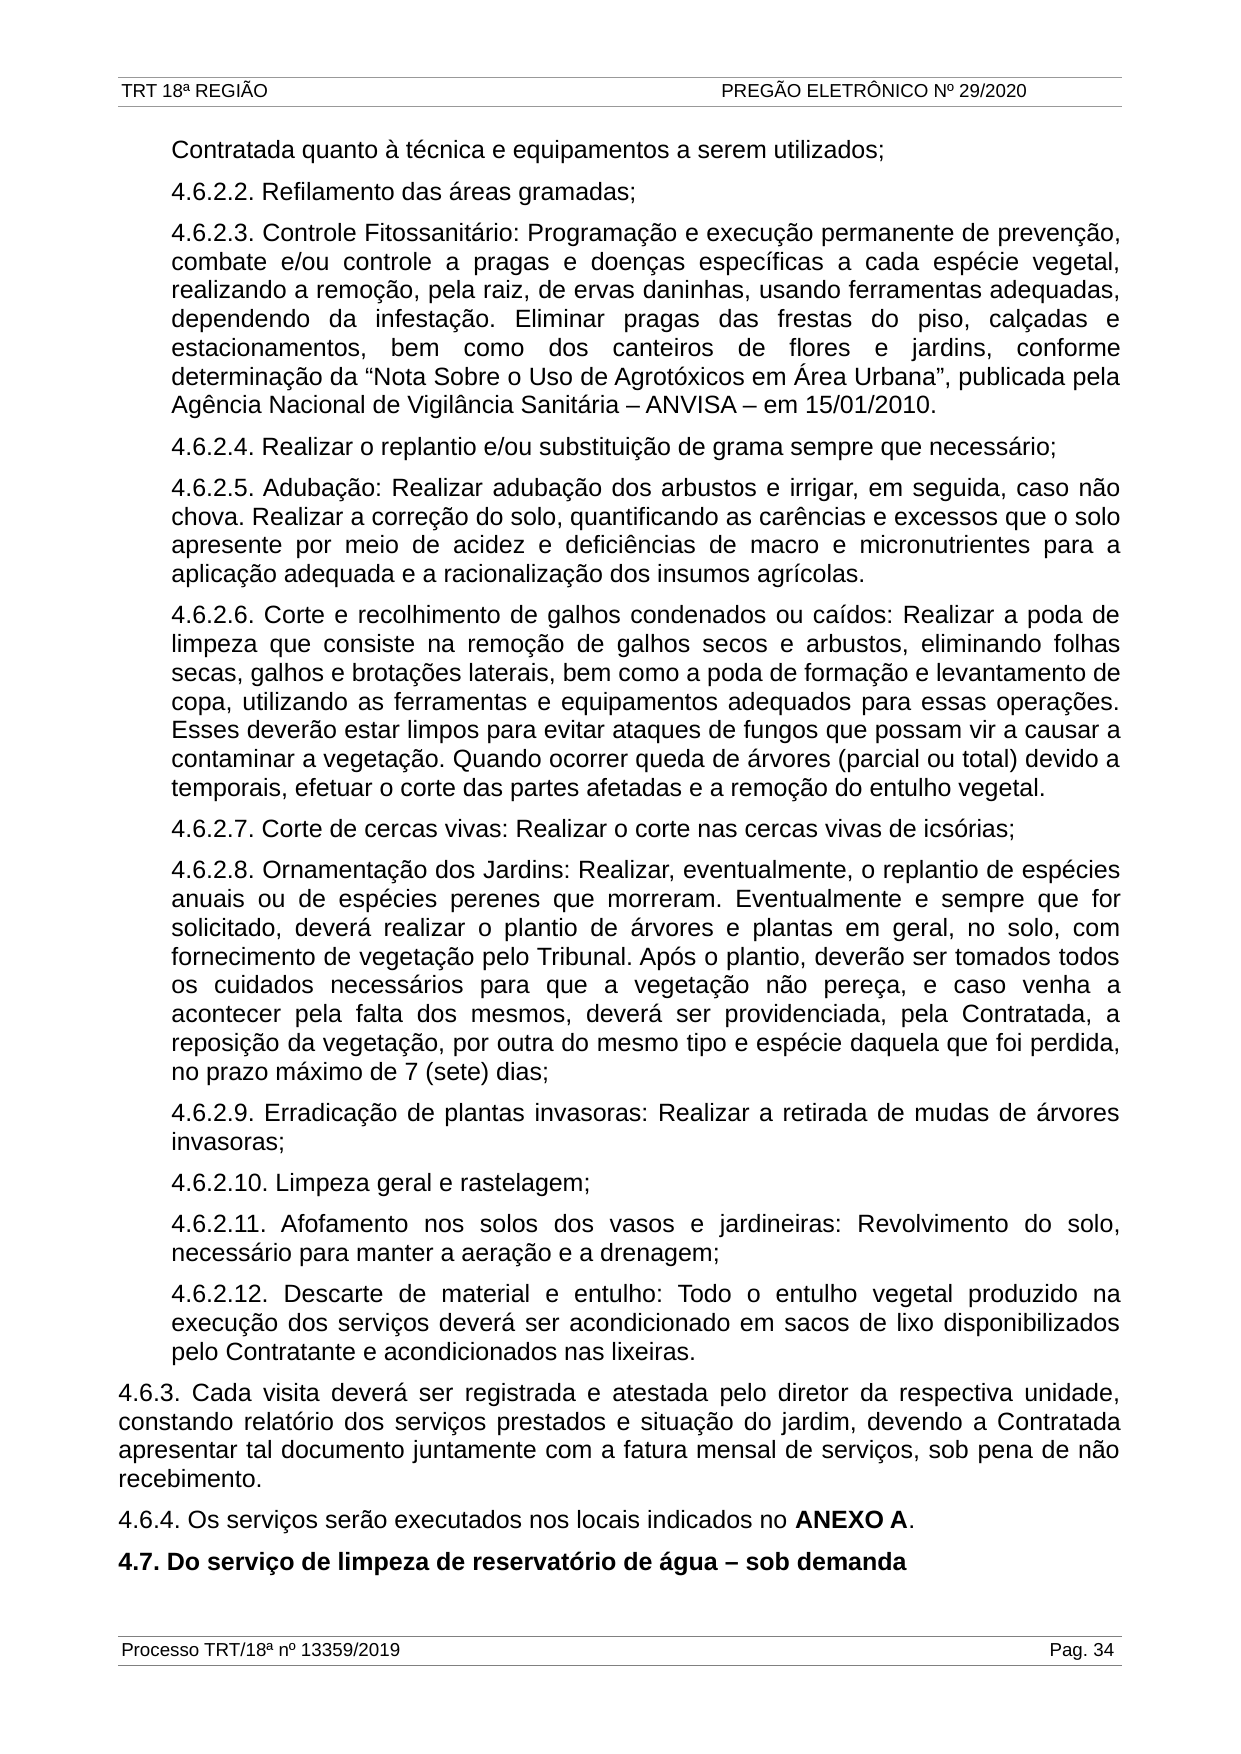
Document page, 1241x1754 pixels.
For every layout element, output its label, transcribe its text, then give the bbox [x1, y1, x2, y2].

text 4.6.2.4. Realizar o replantio e/ou substituição de grama sempre que necessário; [171, 432, 1122, 461]
text 4.6.2.11. Afofamento nos solos dos vasos e jardineiras: Revolvimento do solo, necessário para manter a aeração e a drenagem; [171, 1209, 1122, 1267]
text 4.6.2.2. Refilamento das áreas gramadas; [171, 177, 1122, 206]
text 4.6.2.7. Corte de cercas vivas: Realizar o corte nas cercas vivas de icsórias; [171, 814, 1122, 843]
text 4.6.2.8. Ornamentação dos Jardins: Realizar, eventualmente, o replantio de espécies anuais ou de espécies perenes que morreram. Eventualmente e sempre que for solicitado, deverá realizar o plantio de árvores e plantas em geral, no solo, com fornecimento de vegetação pelo Tribunal. Após o plantio, deverão ser tomados todos os cuidados necessários para que a vegetação não pereça, e caso venha a acontecer pela falta dos mesmos, deverá ser providenciada, pela Contratada, a reposição da vegetação, por outra do mesmo tipo e espécie daquela que foi perdida, no prazo máximo de 7 (sete) dias; [171, 856, 1122, 1086]
text 4.6.2.12. Descarte de material e entulho: Todo o entulho vegetal produzido na execução dos serviços deverá ser acondicionado em sacos de lixo disponibilizados pelo Contratante e acondicionados nas lixeiras. [171, 1279, 1122, 1366]
text Contratada quanto à técnica e equipamentos a serem utilizados; [171, 136, 1122, 164]
text 4.6.2.3. Controle Fitossanitário: Programação e execução permanente de prevenção, combate e/ou controle a pragas e doenças específicas a cada espécie vegetal, realizando a remoção, pela raiz, de ervas daninhas, usando ferramentas adequadas, dependendo da infestação. Eliminar pragas das frestas do piso, calçadas e estacionamentos, bem como dos canteiros de flores e jardins, conforme determinação da “Nota Sobre o Uso de Agrotóxicos em Área Urbana”, publicada pela Agência Nacional de Vigilância Sanitária – ANVISA – em 15/01/2010. [171, 218, 1122, 419]
text 4.7. Do serviço de limpeza de reservatório de água – sob demanda [118, 1547, 1122, 1576]
text 4.6.2.6. Corte e recolhimento de galhos condenados ou caídos: Realizar a poda de limpeza que consiste na remoção de galhos secos e arbustos, eliminando folhas secas, galhos e brotações laterais, bem como a poda de formação e levantamento de copa, utilizando as ferramentas e equipamentos adequados para essas operações. Esses deverão estar limpos para evitar ataques de fungos que possam vir a causar a contaminar a vegetação. Quando ocorrer queda de árvores (parcial ou total) devido a temporais, efetuar o corte das partes afetadas e a remoção do entulho vegetal. [171, 601, 1122, 802]
text 4.6.2.10. Limpeza geral e rastelagem; [171, 1168, 1122, 1197]
text 4.6.2.5. Adubação: Realizar adubação dos arbustos e irrigar, em seguida, caso não chova. Realizar a correção do solo, quantificando as carências e excessos que o solo apresente por meio de acidez e deficiências de macro e micronutrientes para a aplicação adequada e a racionalização dos insumos agrícolas. [171, 473, 1122, 588]
text 4.6.4. Os serviços serão executados nos locais indicados no ANEXO A. [118, 1506, 1122, 1534]
text 4.6.2.9. Erradicação de plantas invasoras: Realizar a retirada de mudas de árvores invasoras; [171, 1098, 1122, 1156]
text 4.6.3. Cada visita deverá ser registrada e atestada pelo diretor da respectiva unidade, constando relatório dos serviços prestados e situação do jardim, devendo a Contratada apresentar tal documento juntamente com a fatura mensal de serviços, sob pena de não recebimento. [118, 1378, 1122, 1493]
